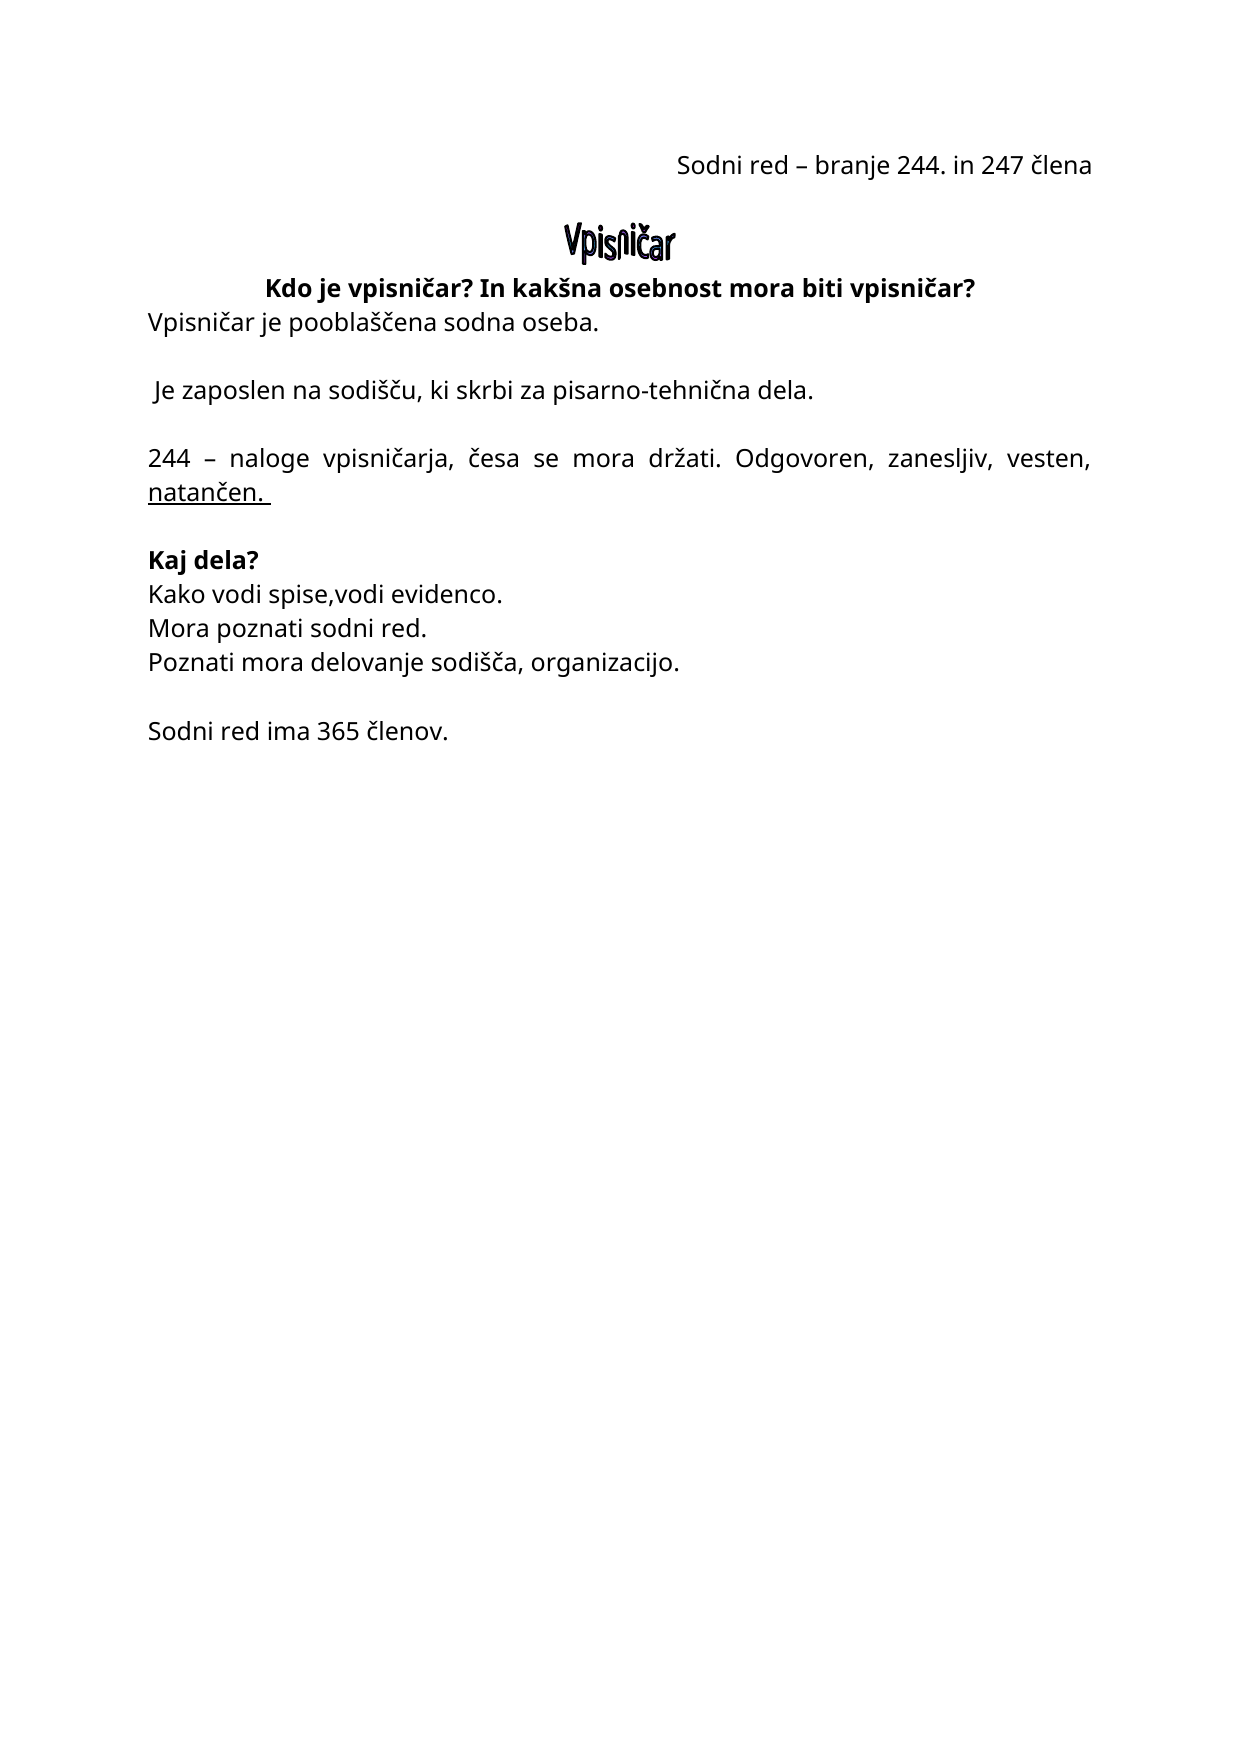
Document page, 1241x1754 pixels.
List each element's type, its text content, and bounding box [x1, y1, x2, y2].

text Sodni red – branje 244. in 247 člena [148, 148, 1093, 182]
text Kdo je vpisničar? In kakšna osebnost mora biti vpisničar? [148, 270, 1093, 304]
text Sodni red ima 365 členov. [148, 713, 1093, 747]
text Kako vodi spise,vodi evidenco. [148, 577, 1093, 611]
text Poznati mora delovanje sodišča, organizacijo. [148, 645, 1093, 679]
text Je zaposlen na sodišču, ki skrbi za pisarno-tehnična dela. [148, 372, 1093, 407]
text Vpisničar je pooblaščena sodna oseba. [148, 304, 1093, 338]
text Mora poznati sodni red. [148, 611, 1093, 645]
text 244 – naloge vpisničarja, česa se mora držati. Odgovoren, zanesljiv, vesten, natančen. [148, 441, 1093, 509]
text Kaj dela? [148, 543, 1093, 577]
